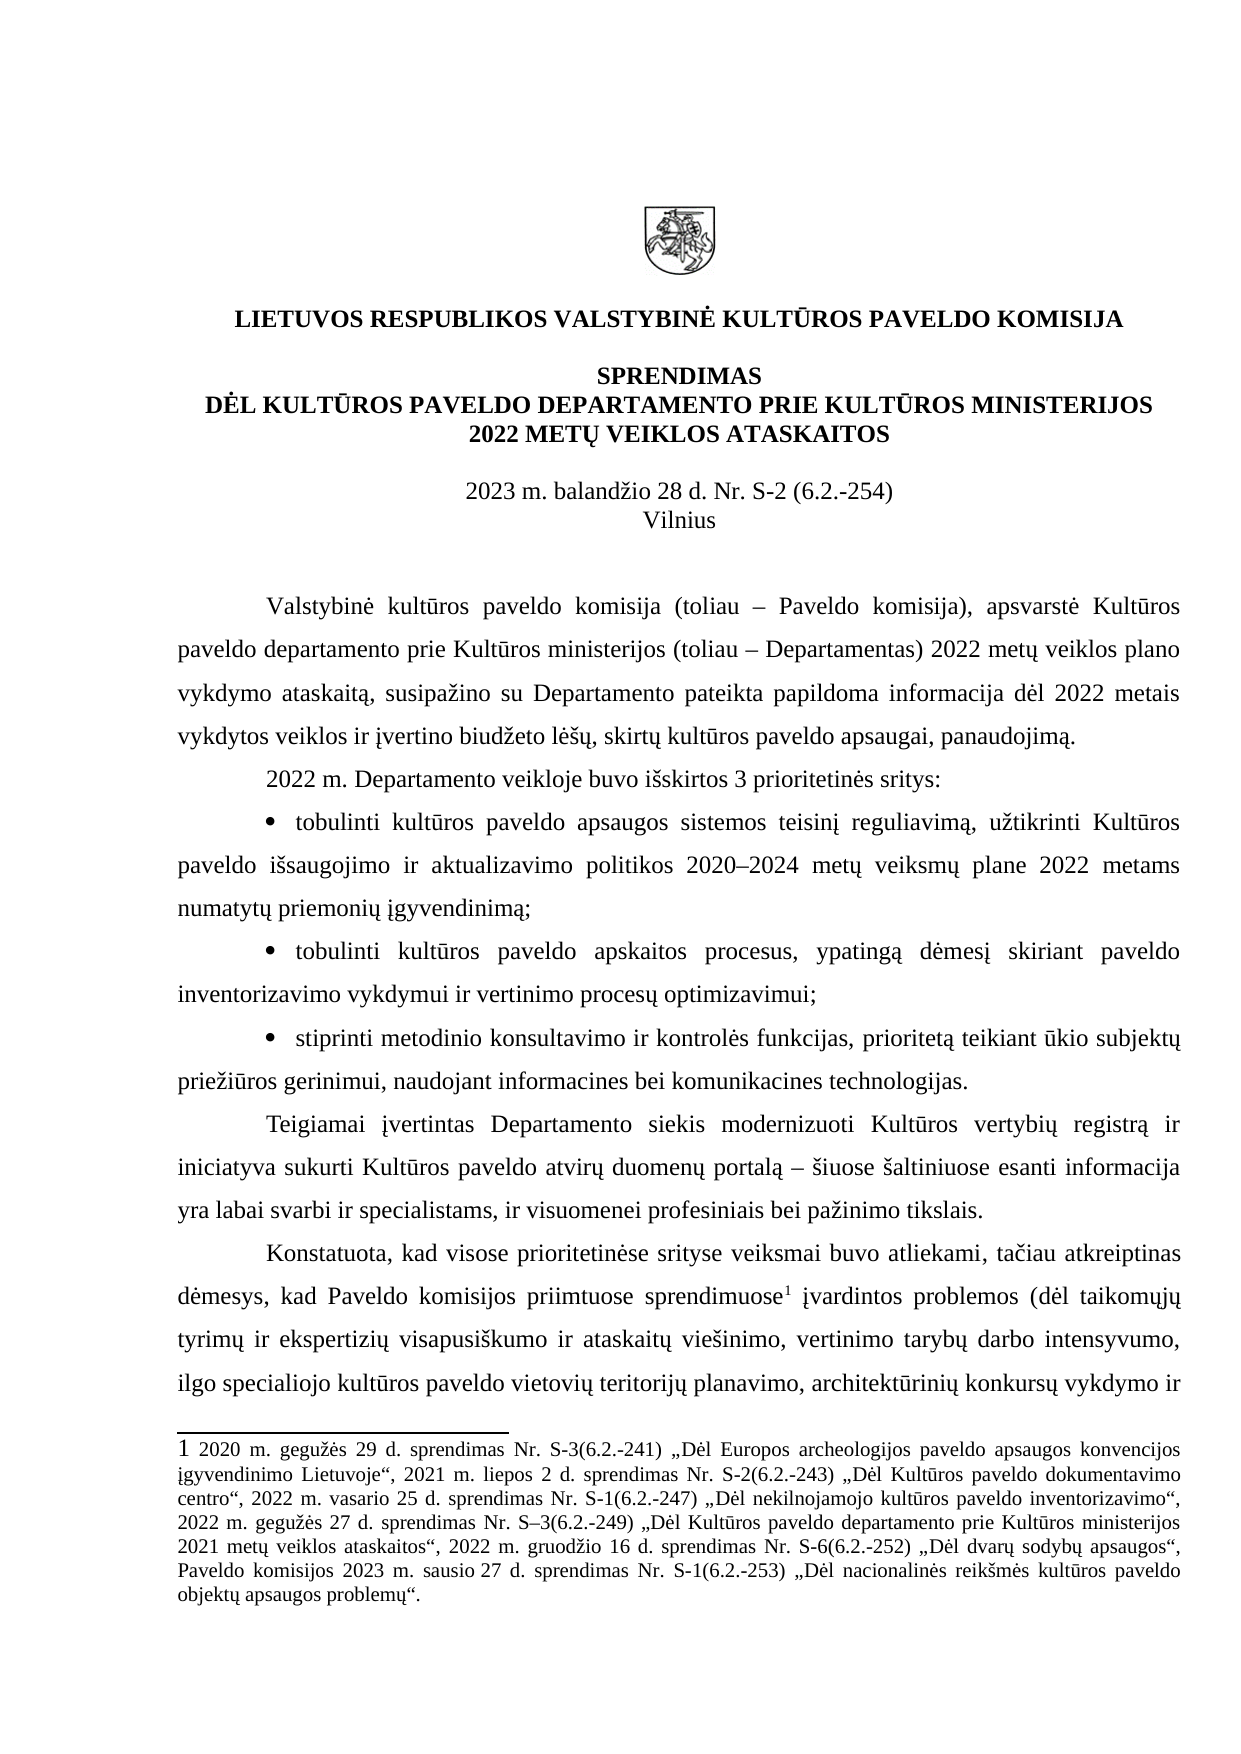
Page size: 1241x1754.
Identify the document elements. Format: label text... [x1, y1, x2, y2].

text  stiprinti metodinio konsultavimo ir kontrolės funkcijas, prioritetą teikiant ūkio subjektų priežiūros gerinimui, naudojant informacines bei komunikacines technologijas. [177, 1023, 1181, 1094]
text 2020 m. gegužės 29 d. sprendimas Nr. S-3(6.2.-241) „Dėl Europos archeologijos paveldo apsaugos konvencijos įgyvendinimo Lietuvoje“, 2021 m. liepos 2 d. sprendimas Nr. S-2(6.2.-243) „Dėl Kultūros paveldo dokumentavimo centro“, 2022 m. vasario 25 d. sprendimas Nr. S-1(6.2.-247) „Dėl nekilnojamojo kultūros paveldo inventorizavimo“, 2022 m. gegužės 27 d. sprendimas Nr. S–3(6.2.-249) „Dėl Kultūros paveldo departamento prie Kultūros ministerijos 2021 metų veiklos ataskaitos“, 2022 m. gruodžio 16 d. sprendimas Nr. S-6(6.2.-252) „Dėl dvarų sodybų apsaugos“, Paveldo komisijos 2023 m. sausio 27 d. sprendimas Nr. S-1(6.2.-253) „Dėl nacionalinės reikšmės kultūros paveldo objektų apsaugos problemų“. [177, 1433, 1181, 1606]
text Teigiamai įvertintas Departamento siekis modernizuoti Kultūros vertybių registrą ir iniciatyva sukurti Kultūros paveldo atvirų duomenų portalą – šiuose šaltiniuose esanti informacija yra labai svarbi ir specialistams, ir visuomenei profesiniais bei pažinimo tikslais. [177, 1109, 1181, 1224]
text LIETUVOS RESPUBLIKOS VALSTYBINĖ KULTŪROS PAVELDO KOMISIJA [177, 304, 1181, 333]
text Konstatuota, kad visose prioritetinėse srityse veiksmai buvo atliekami, tačiau atkreiptinas dėmesys, kad Paveldo komisijos priimtuose sprendimuose įvardintos problemos (dėl taikomųjų tyrimų ir ekspertizių visapusiškumo ir ataskaitų viešinimo, vertinimo tarybų darbo intensyvumo, ilgo specialiojo kultūros paveldo vietovių teritorijų planavimo, architektūrinių konkursų vykdymo ir [177, 1238, 1181, 1396]
text 2023 m. balandžio 28 d. Nr. S-2 (6.2.-254) [177, 476, 1181, 505]
text  tobulinti kultūros paveldo apsaugos sistemos teisinį reguliavimą, užtikrinti Kultūros paveldo išsaugojimo ir aktualizavimo politikos 2020–2024 metų veiksmų plane 2022 metams numatytų priemonių įgyvendinimą; [177, 807, 1181, 922]
text DĖL KULTŪROS PAVELDO DEPARTAMENTO PRIE KULTŪROS MINISTERIJOS 2022 METŲ VEIKLOS ATASKAITOS [177, 390, 1181, 448]
text 2022 m. Departamento veikloje buvo išskirtos 3 prioritetinės sritys: [177, 764, 1181, 793]
text  tobulinti kultūros paveldo apskaitos procesus, ypatingą dėmesį skiriant paveldo inventorizavimo vykdymui ir vertinimo procesų optimizavimui; [177, 936, 1181, 1008]
text SPRENDIMAS [177, 361, 1181, 390]
text Valstybinė kultūros paveldo komisija (toliau – Paveldo komisija), apsvarstė Kultūros paveldo departamento prie Kultūros ministerijos (toliau – Departamentas) 2022 metų veiklos plano vykdymo ataskaitą, susipažino su Departamento pateikta papildoma informacija dėl 2022 metais vykdytos veiklos ir įvertino biudžeto lėšų, skirtų kultūros paveldo apsaugai, panaudojimą. [177, 591, 1181, 749]
text Vilnius [177, 505, 1181, 534]
